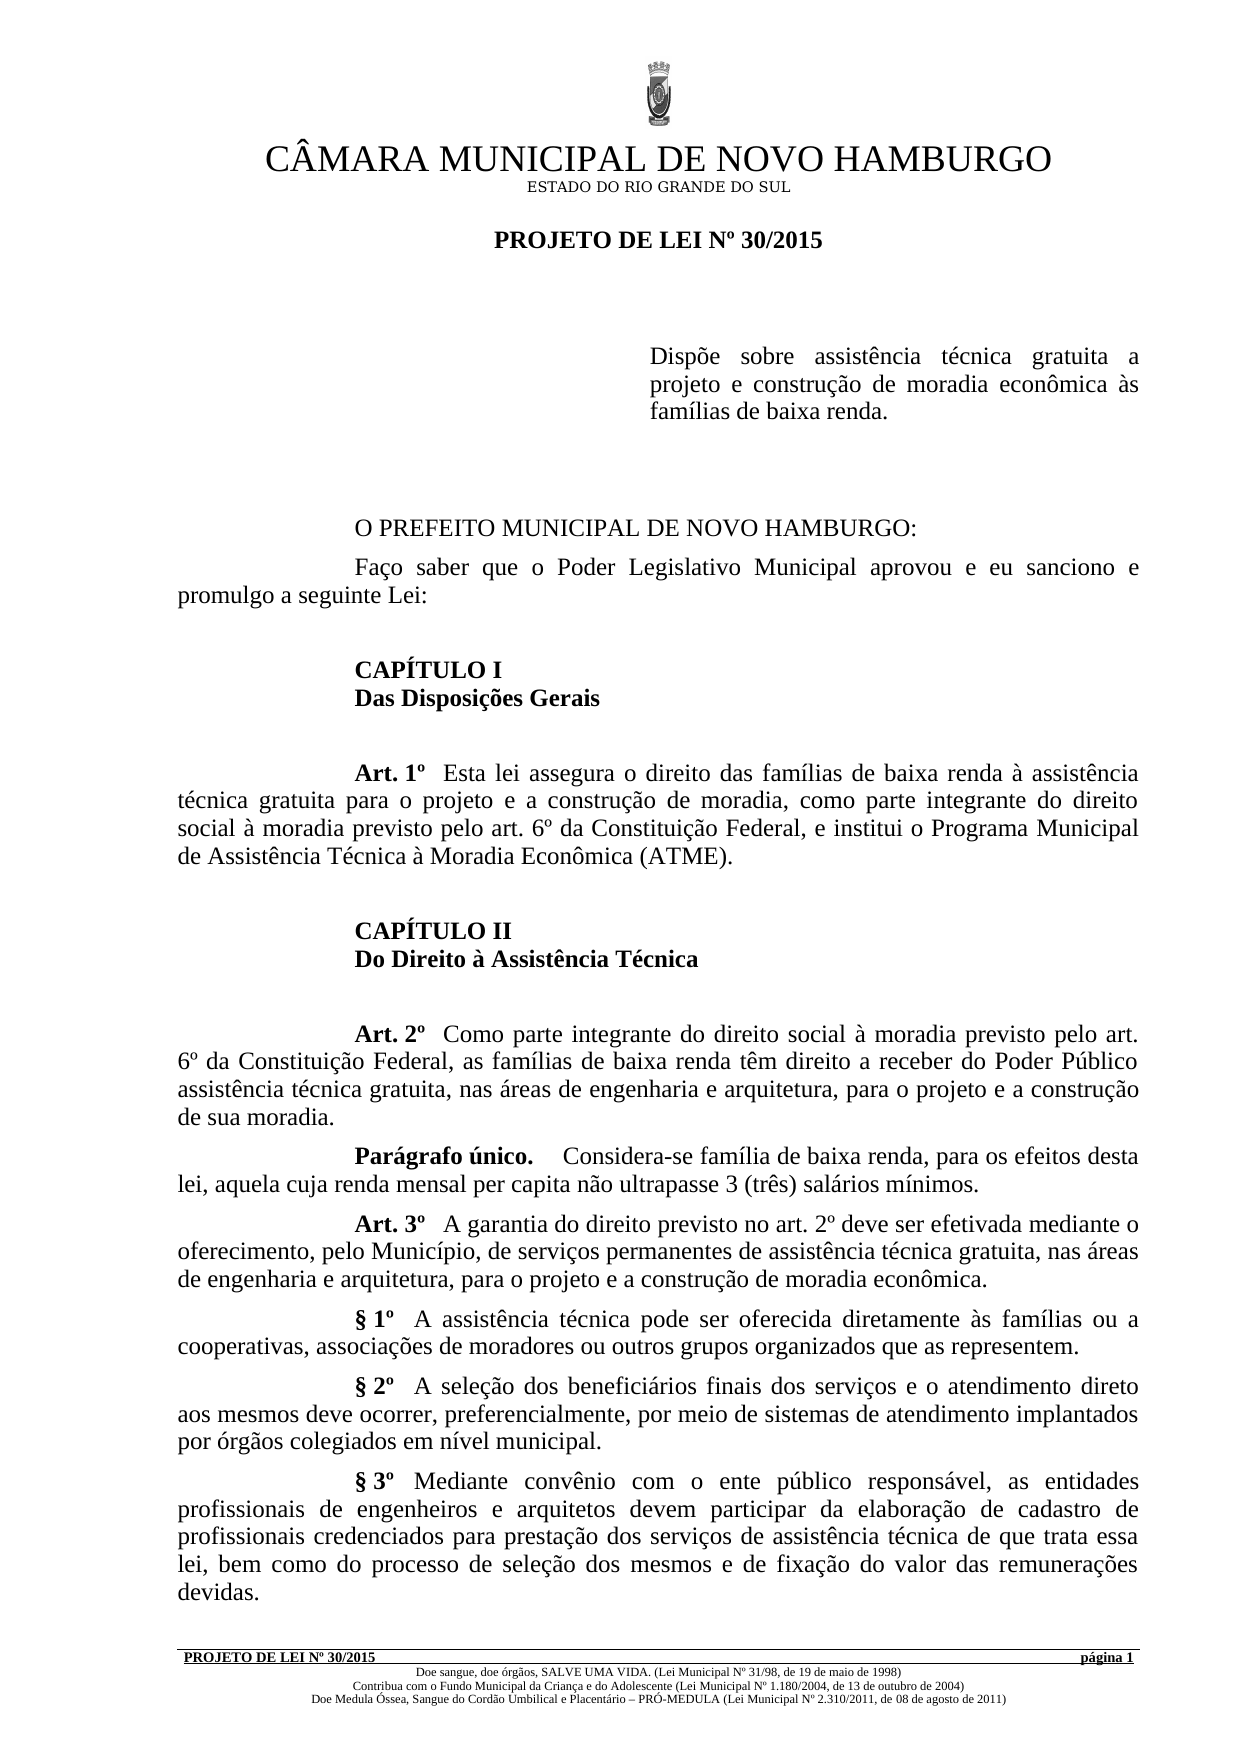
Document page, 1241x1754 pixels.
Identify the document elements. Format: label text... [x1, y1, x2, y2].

text § 2º A seleção dos beneficiários finais dos serviços e o atendimento direto aos mesmos deve ocorrer, preferencialmente, por meio de sistemas de atendimento implantados por órgãos colegiados em nível municipal. [177, 1372, 1140, 1455]
text Faço saber que o Poder Legislativo Municipal aprovou e eu sanciono e promulgo a seguinte Lei: [177, 553, 1140, 609]
text Art. 1º Esta lei assegura o direito das famílias de baixa renda à assistência técnica gratuita para o projeto e a construção de moradia, como parte integrante do direito social à moradia previsto pelo art. 6º da Constituição Federal, e institui o Programa Municipal de Assistência Técnica à Moradia Econômica (ATME). [177, 759, 1140, 870]
text Do Direito à Assistência Técnica [354, 945, 1140, 972]
text Das Disposições Gerais [354, 684, 1140, 712]
text CAPÍTULO I [354, 656, 1140, 684]
text Art. 3º A garantia do direito previsto no art. 2º deve ser efetivada mediante o oferecimento, pelo Município, de serviços permanentes de assistência técnica gratuita, nas áreas de engenharia e arquitetura, para o projeto e a construção de moradia econômica. [177, 1210, 1140, 1293]
text Art. 2º Como parte integrante do direito social à moradia previsto pelo art. 6º da Constituição Federal, as famílias de baixa renda têm direito a receber do Poder Público assistência técnica gratuita, nas áreas de engenharia e arquitetura, para o projeto e a construção de sua moradia. [177, 1020, 1140, 1131]
text § 1º A assistência técnica pode ser oferecida diretamente às famílias ou a cooperativas, associações de moradores ou outros grupos organizados que as representem. [177, 1305, 1140, 1360]
text O PREFEITO MUNICIPAL DE NOVO HAMBURGO: [177, 514, 1140, 542]
text PROJETO DE LEI Nº 30/2015 [177, 226, 1140, 253]
text § 3º Mediante convênio com o ente público responsável, as entidades profissionais de engenheiros e arquitetos devem participar da elaboração de cadastro de profissionais credenciados para prestação dos serviços de assistência técnica de que trata essa lei, bem como do processo de seleção dos mesmos e de fixação do valor das remunerações devidas. [177, 1467, 1140, 1606]
text Parágrafo único. Considera-se família de baixa renda, para os efeitos desta lei, aquela cuja renda mensal per capita não ultrapasse 3 (três) salários mínimos. [177, 1142, 1140, 1198]
text CAPÍTULO II [354, 917, 1140, 945]
text Dispõe sobre assistência técnica gratuita a projeto e construção de moradia econômica às famílias de baixa renda. [649, 342, 1140, 425]
